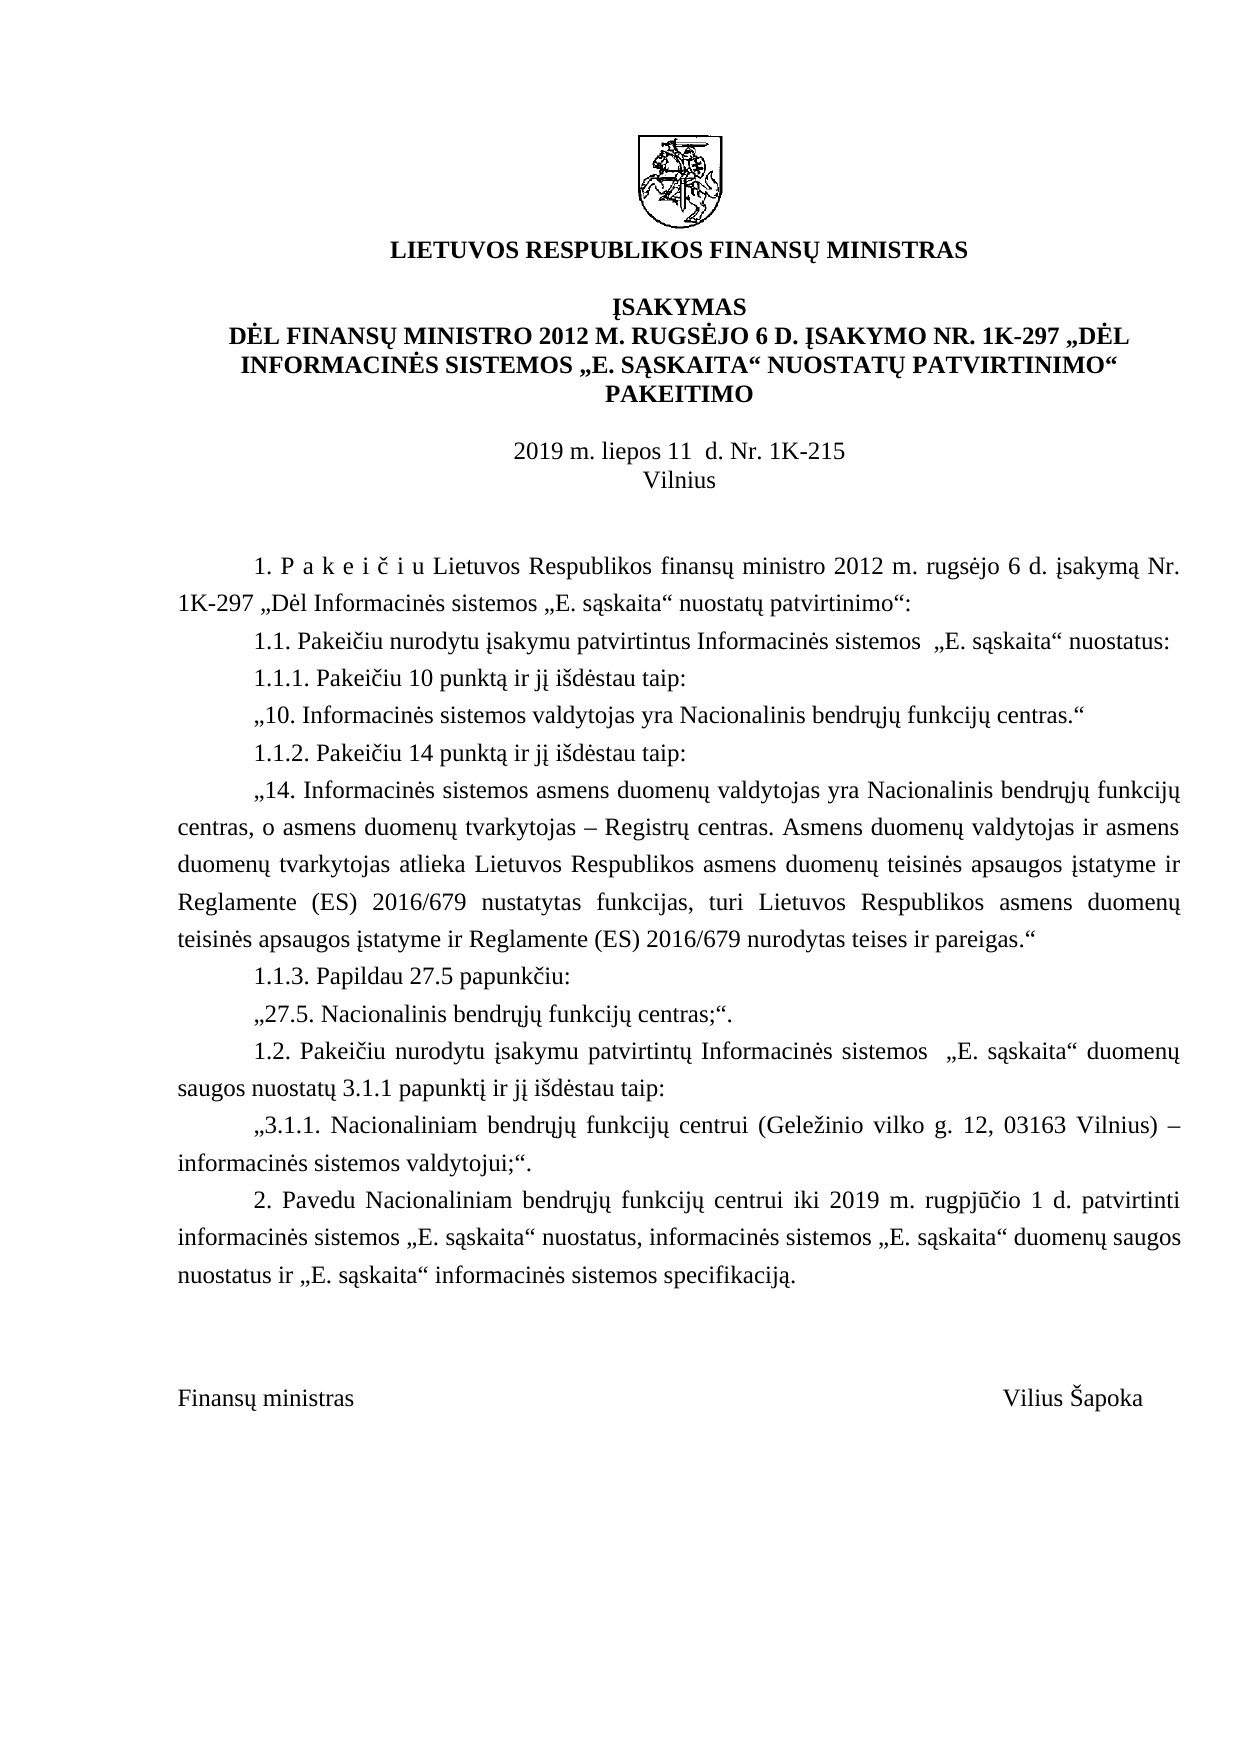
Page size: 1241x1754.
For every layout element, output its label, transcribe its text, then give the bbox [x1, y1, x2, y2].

text „27.5. Nacionalinis bendrųjų funkcijų centras;“. [177, 999, 1181, 1027]
text Vilnius [177, 465, 1181, 494]
text 2019 m. liepos 11 d. Nr. 1K-215 [177, 436, 1181, 465]
text ĮSAKYMAS [177, 292, 1181, 321]
text „10. Informacinės sistemos valdytojas yra Nacionalinis bendrųjų funkcijų centras.“ [177, 700, 1181, 729]
text 1.1.3. Papildau 27.5 papunkčiu: [177, 961, 1181, 990]
text 2. Pavedu Nacionaliniam bendrųjų funkcijų centrui iki 2019 m. rugpjūčio 1 d. patvirtinti informacinės sistemos „E. sąskaita“ nuostatus, informacinės sistemos „E. sąskaita“ duomenų saugos nuostatus ir „E. sąskaita“ informacinės sistemos specifikaciją. [177, 1185, 1181, 1288]
text 1.2. Pakeičiu nurodytu įsakymu patvirtintų Informacinės sistemos „E. sąskaita“ duomenų saugos nuostatų 3.1.1 papunktį ir jį išdėstau taip: [177, 1036, 1181, 1102]
text 1.1. Pakeičiu nurodytu įsakymu patvirtintus Informacinės sistemos „E. sąskaita“ nuostatus: [177, 626, 1181, 654]
text Finansų ministras Vilius Šapoka [177, 1383, 1181, 1412]
text 1.1.2. Pakeičiu 14 punktą ir jį išdėstau taip: [177, 738, 1181, 766]
text LIETUVOS RESPUBLIKOS FINANSŲ MINISTRAS [177, 235, 1181, 264]
text 1.1.1. Pakeičiu 10 punktą ir jį išdėstau taip: [177, 663, 1181, 692]
text DĖL FINANSŲ MINISTRO 2012 M. RUGSĖJO 6 D. ĮSAKYMO NR. 1K-297 „DĖL INFORMACINĖS SISTEMOS „E. SĄSKAITA“ NUOSTATŲ PATVIRTINIMO“ PAKEITIMO [177, 321, 1181, 407]
text 1. P a k e i č i u Lietuvos Respublikos finansų ministro 2012 m. rugsėjo 6 d. įsakymą Nr. 1K-297 „Dėl Informacinės sistemos „E. sąskaita“ nuostatų patvirtinimo“: [177, 551, 1181, 617]
text „14. Informacinės sistemos asmens duomenų valdytojas yra Nacionalinis bendrųjų funkcijų centras, o asmens duomenų tvarkytojas – Registrų centras. Asmens duomenų valdytojas ir asmens duomenų tvarkytojas atlieka Lietuvos Respublikos asmens duomenų teisinės apsaugos įstatyme ir Reglamente (ES) 2016/679 nustatytas funkcijas, turi Lietuvos Respublikos asmens duomenų teisinės apsaugos įstatyme ir Reglamente (ES) 2016/679 nurodytas teises ir pareigas.“ [177, 775, 1181, 953]
text „3.1.1. Nacionaliniam bendrųjų funkcijų centrui (Geležinio vilko g. 12, 03163 Vilnius) – informacinės sistemos valdytojui;“. [177, 1111, 1181, 1177]
